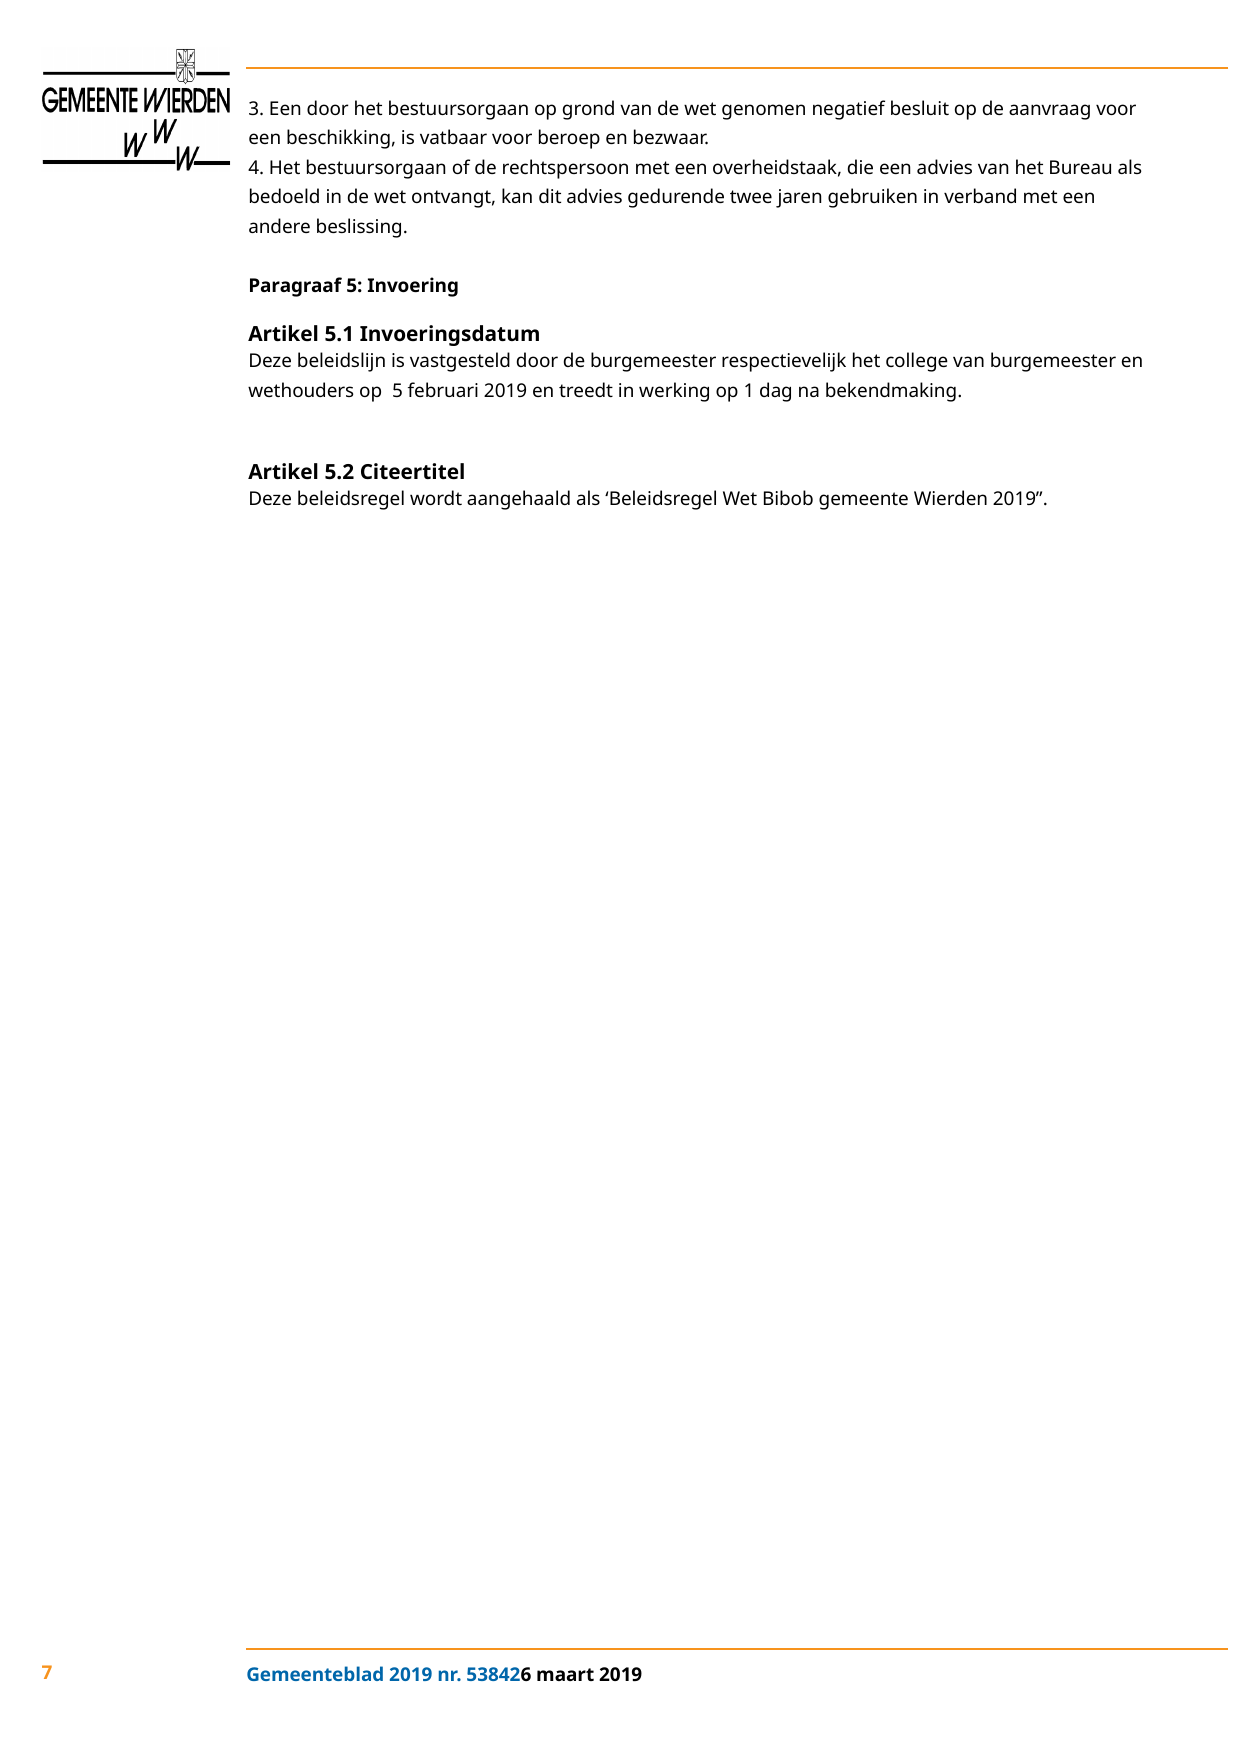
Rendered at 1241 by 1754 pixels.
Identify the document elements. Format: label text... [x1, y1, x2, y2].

text Paragraaf 5: Invoering [248, 272, 1152, 298]
text Artikel 5.1 Invoeringsdatum [248, 319, 1152, 347]
text 4. Het bestuursorgaan of de rechtspersoon met een overheidstaak, die een advies van het Bureau als bedoeld in de wet ontvangt, kan dit advies gedurende twee jaren gebruiken in verband met een andere beslissing. [248, 154, 1152, 239]
text Deze beleidsregel wordt aangehaald als ‘Beleidsregel Wet Bibob gemeente Wierden 2019”. [248, 485, 1152, 511]
picture [41, 47, 231, 172]
text Artikel 5.2 Citeertitel [248, 457, 1152, 485]
text Deze beleidslijn is vastgesteld door de burgemeester respectievelijk het college van burgemeester en wethouders op 5 februari 2019 en treedt in werking op 1 dag na bekendmaking. [248, 347, 1152, 403]
text 3. Een door het bestuursorgaan op grond van de wet genomen negatief besluit op de aanvraag voor een beschikking, is vatbaar voor beroep en bezwaar. [248, 95, 1152, 150]
